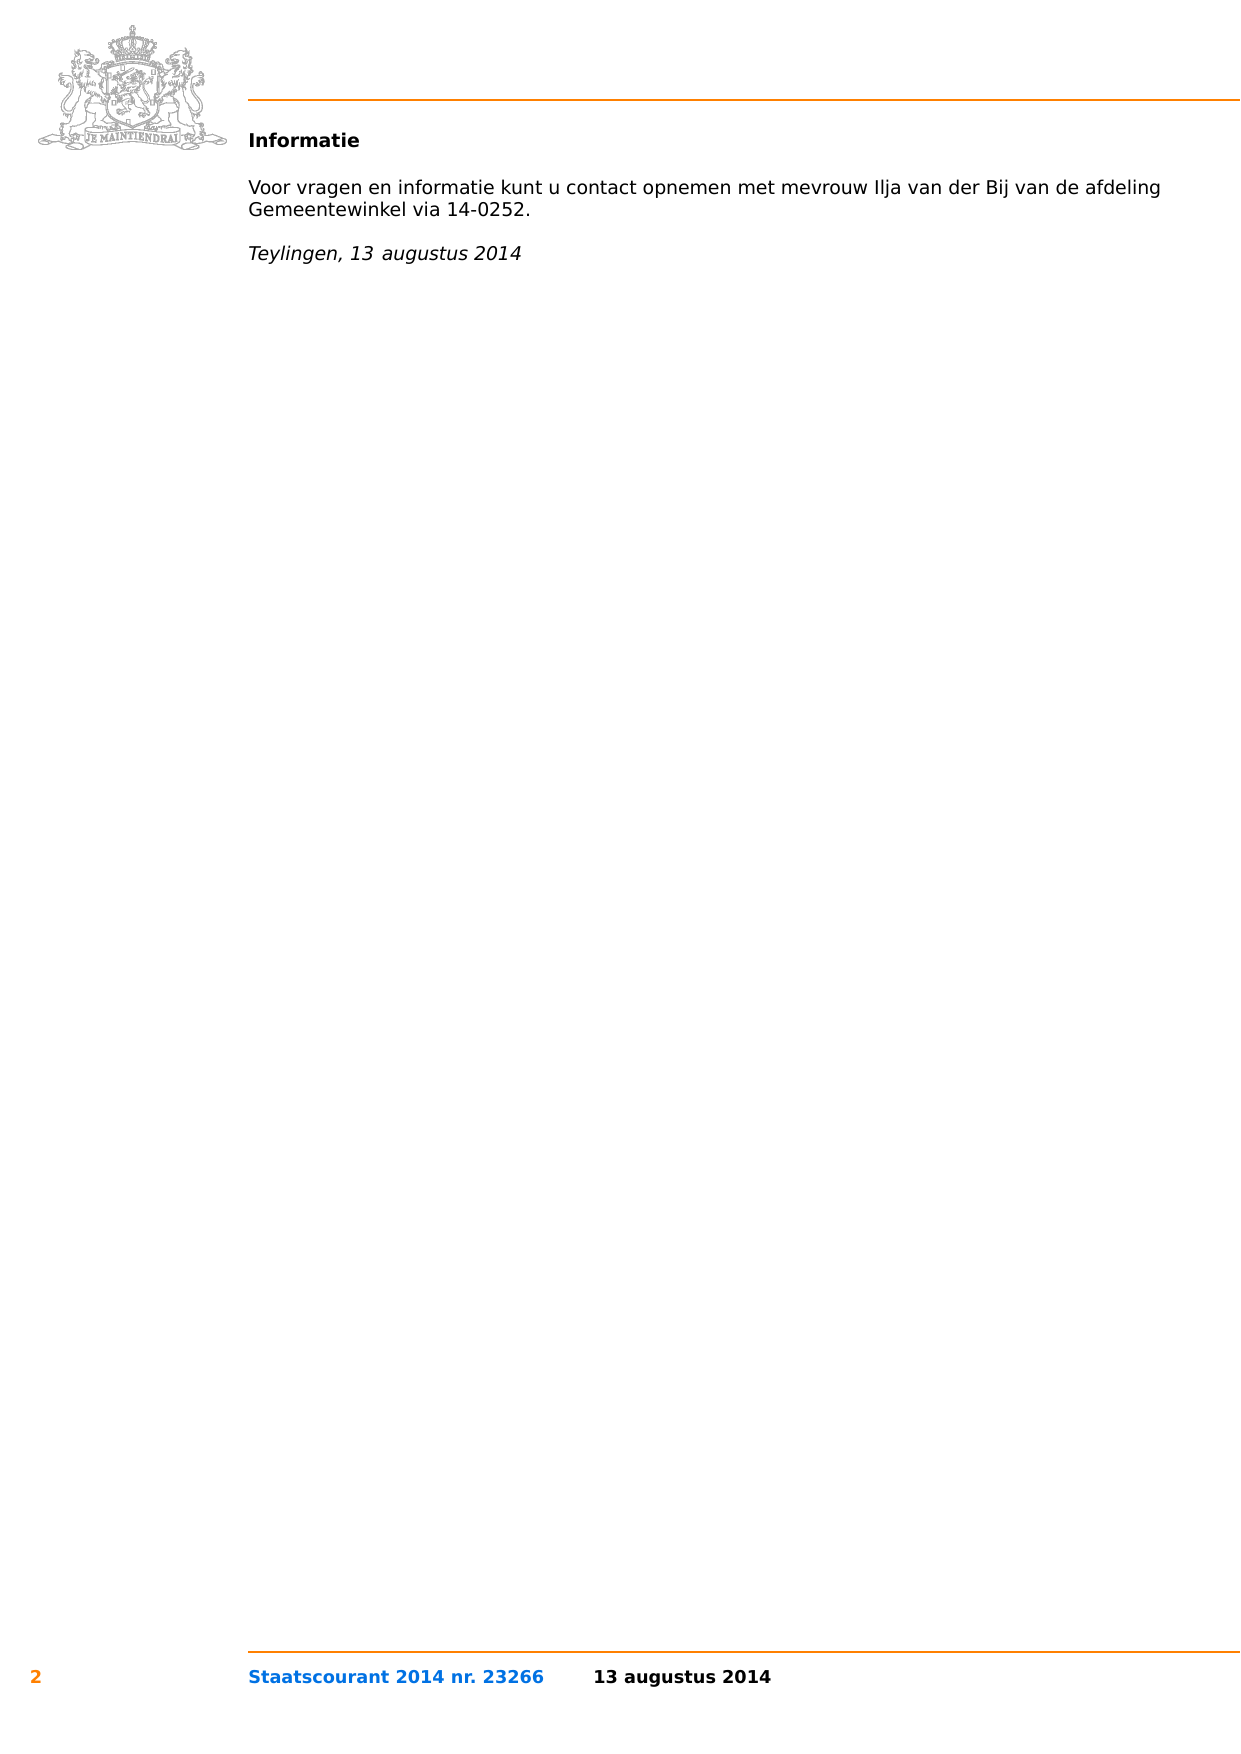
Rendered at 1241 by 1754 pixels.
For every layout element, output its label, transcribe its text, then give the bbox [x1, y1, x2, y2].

text Voor vragen en informatie kunt u contact opnemen met mevrouw Ilja van der Bij van de afdeling Gemeentewinkel via 14-0252. [248, 177, 1163, 221]
picture [38, 25, 227, 150]
subtitle Informatie [248, 130, 1163, 152]
text Teylingen, 13 augustus 2014 [248, 243, 1163, 265]
